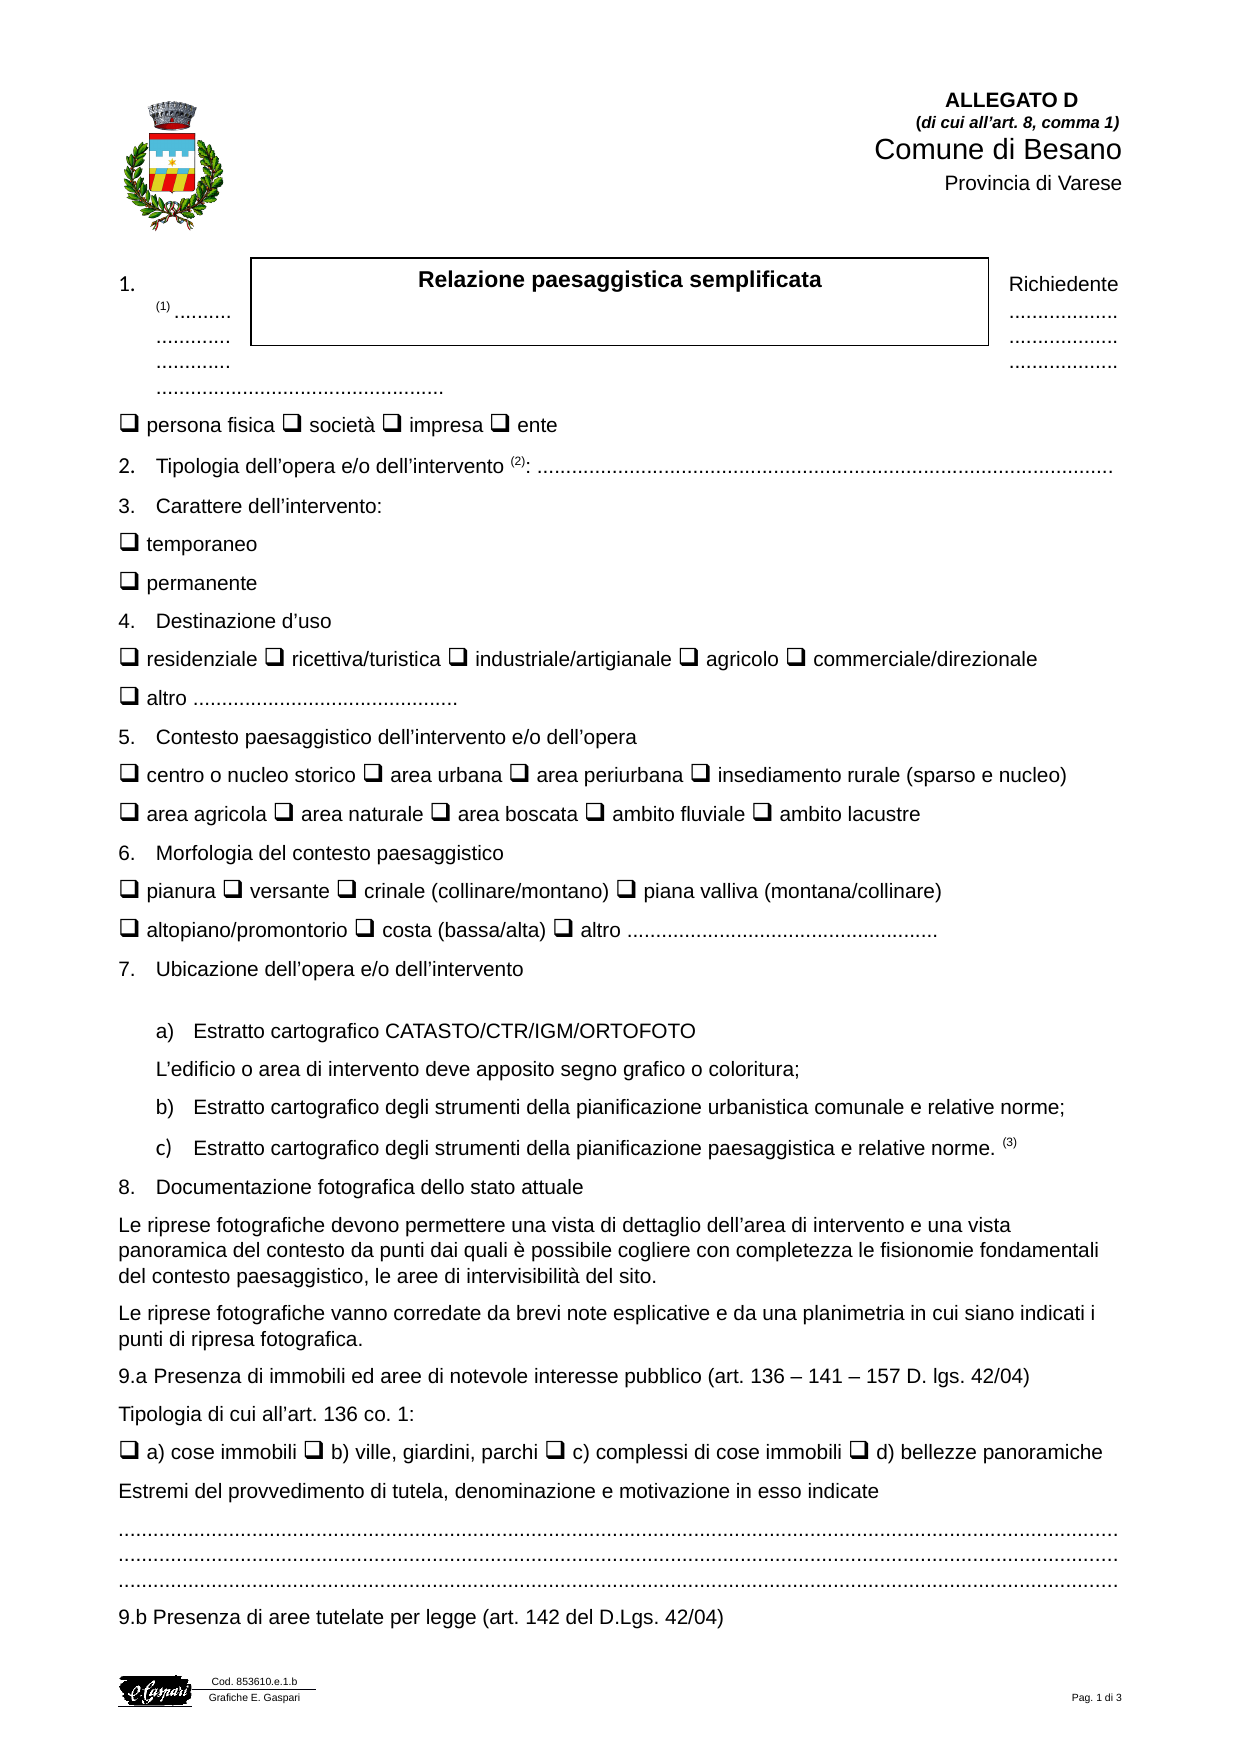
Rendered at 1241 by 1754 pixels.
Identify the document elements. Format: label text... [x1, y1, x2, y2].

text  persona fisica  società  impresa  ente [118, 412, 1122, 437]
text  permanente [118, 570, 1122, 595]
text  residenziale  ricettiva/turistica  industriale/artigianale  agricolo  commerciale/direzionale [118, 647, 1122, 672]
text 9.a Presenza di immobili ed aree di notevole interesse pubblico (art. 136 – 141 – 157 D. lgs. 42/04) [118, 1364, 1122, 1388]
text Comune di Besano [224, 132, 1122, 166]
text 9.b Presenza di aree tutelate per legge (art. 142 del D.Lgs. 42/04) [118, 1605, 1122, 1629]
text Le riprese fotografiche devono permettere una vista di dettaglio dell’area di intervento e una vista panoramica del contesto da punti dai quali è possibile cogliere con completezza le fisionomie fondamentali del contesto paesaggistico, le aree di intervisibilità del sito. [118, 1213, 1122, 1287]
text Le riprese fotografiche vanno corredate da brevi note esplicative e da una planimetria in cui siano indicati i punti di ripresa fotografica. [118, 1301, 1122, 1351]
text  centro o nucleo storico  area urbana  area periurbana  insediamento rurale (sparso e nucleo) [118, 763, 1122, 788]
text Estremi del provvedimento di tutela, denominazione e motivazione in esso indicate [118, 1479, 1122, 1503]
list Estratto cartografico CATASTO/CTR/IGM/ORTOFOTO [156, 1019, 1122, 1043]
text  pianura  versante  crinale (collinare/montano)  piana valliva (montana/collinare) [118, 879, 1122, 904]
list Documentazione fotografica dello stato attuale [118, 1175, 1122, 1199]
text L’edificio o area di intervento deve apposito segno grafico o coloritura; [156, 1057, 1122, 1081]
list Destinazione d’uso [118, 609, 1122, 633]
text Provincia di Varese [224, 171, 1122, 194]
text  temporaneo [118, 531, 1122, 556]
picture [118, 1674, 192, 1706]
list Contesto paesaggistico dell’intervento e/o dell’opera [118, 725, 1122, 749]
text  a) cose immobili  b) ville, giardini, parchi  c) complessi di cose immobili  d) bellezze panoramiche [118, 1440, 1122, 1465]
text  altro .............................................. [118, 686, 1122, 711]
picture [122, 101, 224, 233]
text  altopiano/promontorio  costa (bassa/alta)  altro ...................................................... [118, 918, 1122, 943]
text  area agricola  area naturale  area boscata  ambito fluviale  ambito lacustre [118, 802, 1122, 827]
list Richiedente (1) ............................................................................................................................................... [118, 269, 1122, 399]
list Estratto cartografico degli strumenti della pianificazione urbanistica comunale e relative norme; [156, 1095, 1122, 1119]
list Carattere dell’intervento: [118, 494, 1122, 518]
list Morfologia del contesto paesaggistico [118, 841, 1122, 865]
list Tipologia dell’opera e/o dell’intervento (2): .................................................................................................... [118, 451, 1122, 479]
text Tipologia di cui all’art. 136 co. 1: [118, 1402, 1122, 1426]
list Estratto cartografico degli strumenti della pianificazione paesaggistica e relative norme. (3) [156, 1133, 1122, 1161]
list Ubicazione dell’opera e/o dell’intervento [118, 957, 1122, 981]
